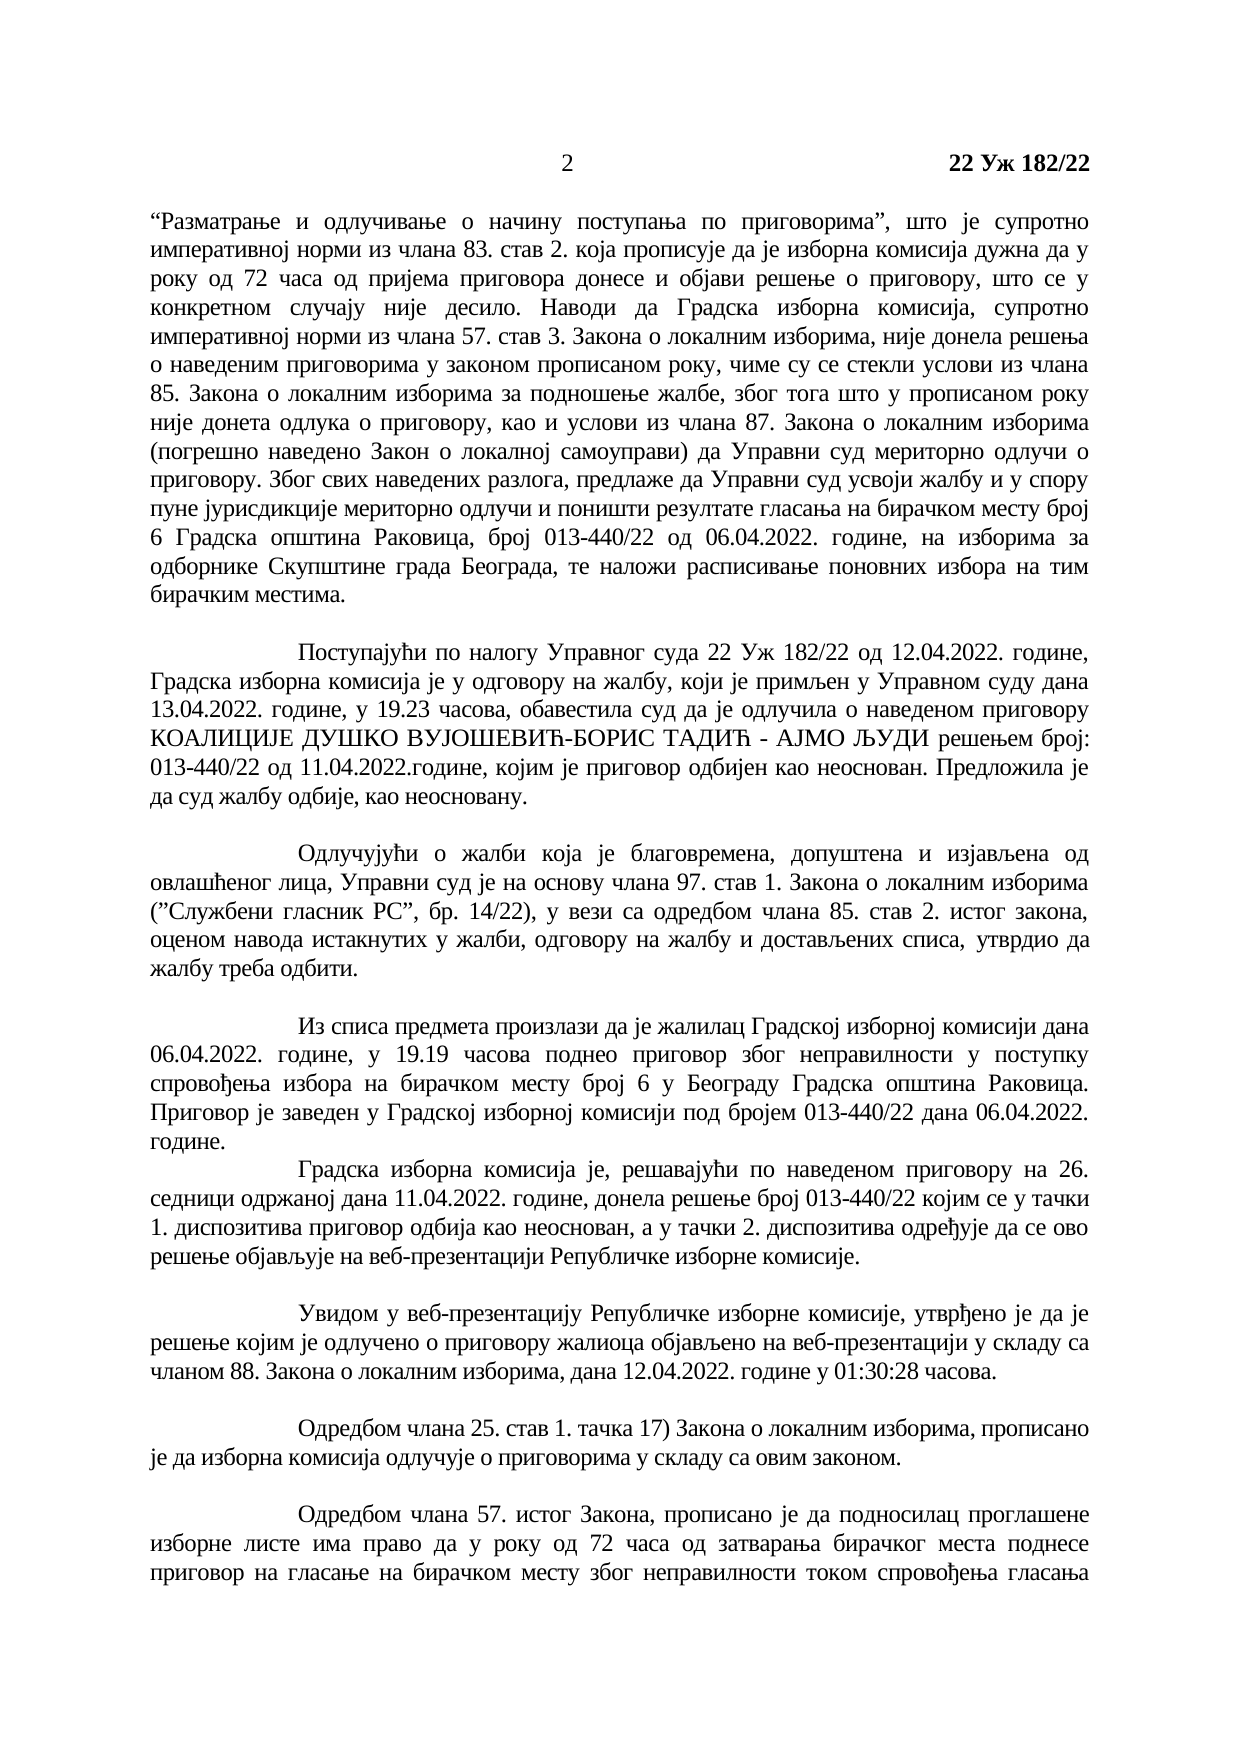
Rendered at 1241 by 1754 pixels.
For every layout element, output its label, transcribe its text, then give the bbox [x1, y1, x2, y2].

text Одлучујући о жалби која је благовремена, допуштена и изјављена од овлашћеног лица, Управни суд је на основу члана 97. став 1. Закона о локалним изборима (”Службени гласник РС”, бр. 14/22), у вези са одредбом члана 85. став 2. истог закона, оценом навода истакнутих у жалби, одговору на жалбу и достављених списа, утврдио да жалбу треба одбити. [150, 838, 1090, 982]
text Одредбом члана 25. став 1. тачка 17) Закона о локалним изборима, прописано је да изборна комисија одлучује о приговорима у складу са овим законом. [150, 1413, 1090, 1471]
text Из списа предмета произлази да је жалилац Градској изборној комисији дана 06.04.2022. године, у 19.19 часова поднео приговор због неправилности у поступку спровођења избора на бирачком месту број 6 у Београду Градска општина Раковица. Приговор је заведен у Градској изборној комисији под бројем 013-440/22 дана 06.04.2022. године. [150, 1011, 1090, 1154]
text Градска изборна комисија је, решавајући по наведеном приговору на 26. седници одржаној дана 11.04.2022. године, донела решење број 013-440/22 којим се у тачки 1. диспозитива приговор одбија као неоснован, а у тачки 2. диспозитива одређује да се ово решење објављује на веб-презентацији Републичке изборне комисије. [150, 1154, 1090, 1269]
text “Разматрање и одлучивање о начину поступања по приговорима”, што је супротно императивној норми из члана 83. став 2. која прописује да је изборна комисија дужна да у року од 72 часа од пријема приговора донесе и објави решење о приговору, што се у конкретном случају није десило. Наводи да Градска изборна комисија, супротно императивној норми из члана 57. став 3. Закона о локалним изборима, није донела решења о наведеним приговорима у законом прописаном року, чиме су се стекли услови из члана 85. Закона о локалним изборима за подношење жалбе, због тога што у прописаном року није донета одлука о приговору, као и услови из члана 87. Закона о локалним изборима (погрешно наведено Закон о локалној самоуправи) да Управни суд мериторно одлучи о приговору. Због свих наведених разлога, предлаже да Управни суд усвоји жалбу и у спору пуне јурисдикције мериторно одлучи и поништи резултате гласања на бирачком месту број 6 Градска општина Раковица, број 013-440/22 од 06.04.2022. године, на изборима за одборнике Скупштине града Београда, те наложи расписивање поновних избора на тим бирачким местима. [150, 206, 1090, 608]
text Поступајући по налогу Управног суда 22 Уж 182/22 од 12.04.2022. године, Градска изборна комисија је у одговору на жалбу, који је примљен у Управном суду дана 13.04.2022. године, у 19.23 часова, обавестила суд да је одлучила о наведеном приговору КОАЛИЦИЈЕ ДУШКО ВУЈОШЕВИЋ-БОРИС ТАДИЋ - АЈМО ЉУДИ решењем број: 013-440/22 од 11.04.2022.године, којим је приговор одбијен као неоснован. Предложила је да суд жалбу одбије, као неосновану. [150, 637, 1090, 809]
text Увидом у веб-презентацију Републичке изборне комисије, утврђено је да је решење којим је одлучено о приговору жалиоца објављено на веб-презентацији у складу са чланом 88. Закона о локалним изборима, дана 12.04.2022. године у 01:30:28 часова. [150, 1298, 1090, 1384]
text Одредбом члана 57. истог Закона, прописано је да подносилац проглашене изборне листе има право да у року од 72 часа од затварања бирачког места поднесе приговор на гласање на бирачком месту због неправилности током спровођења гласања [150, 1499, 1090, 1586]
